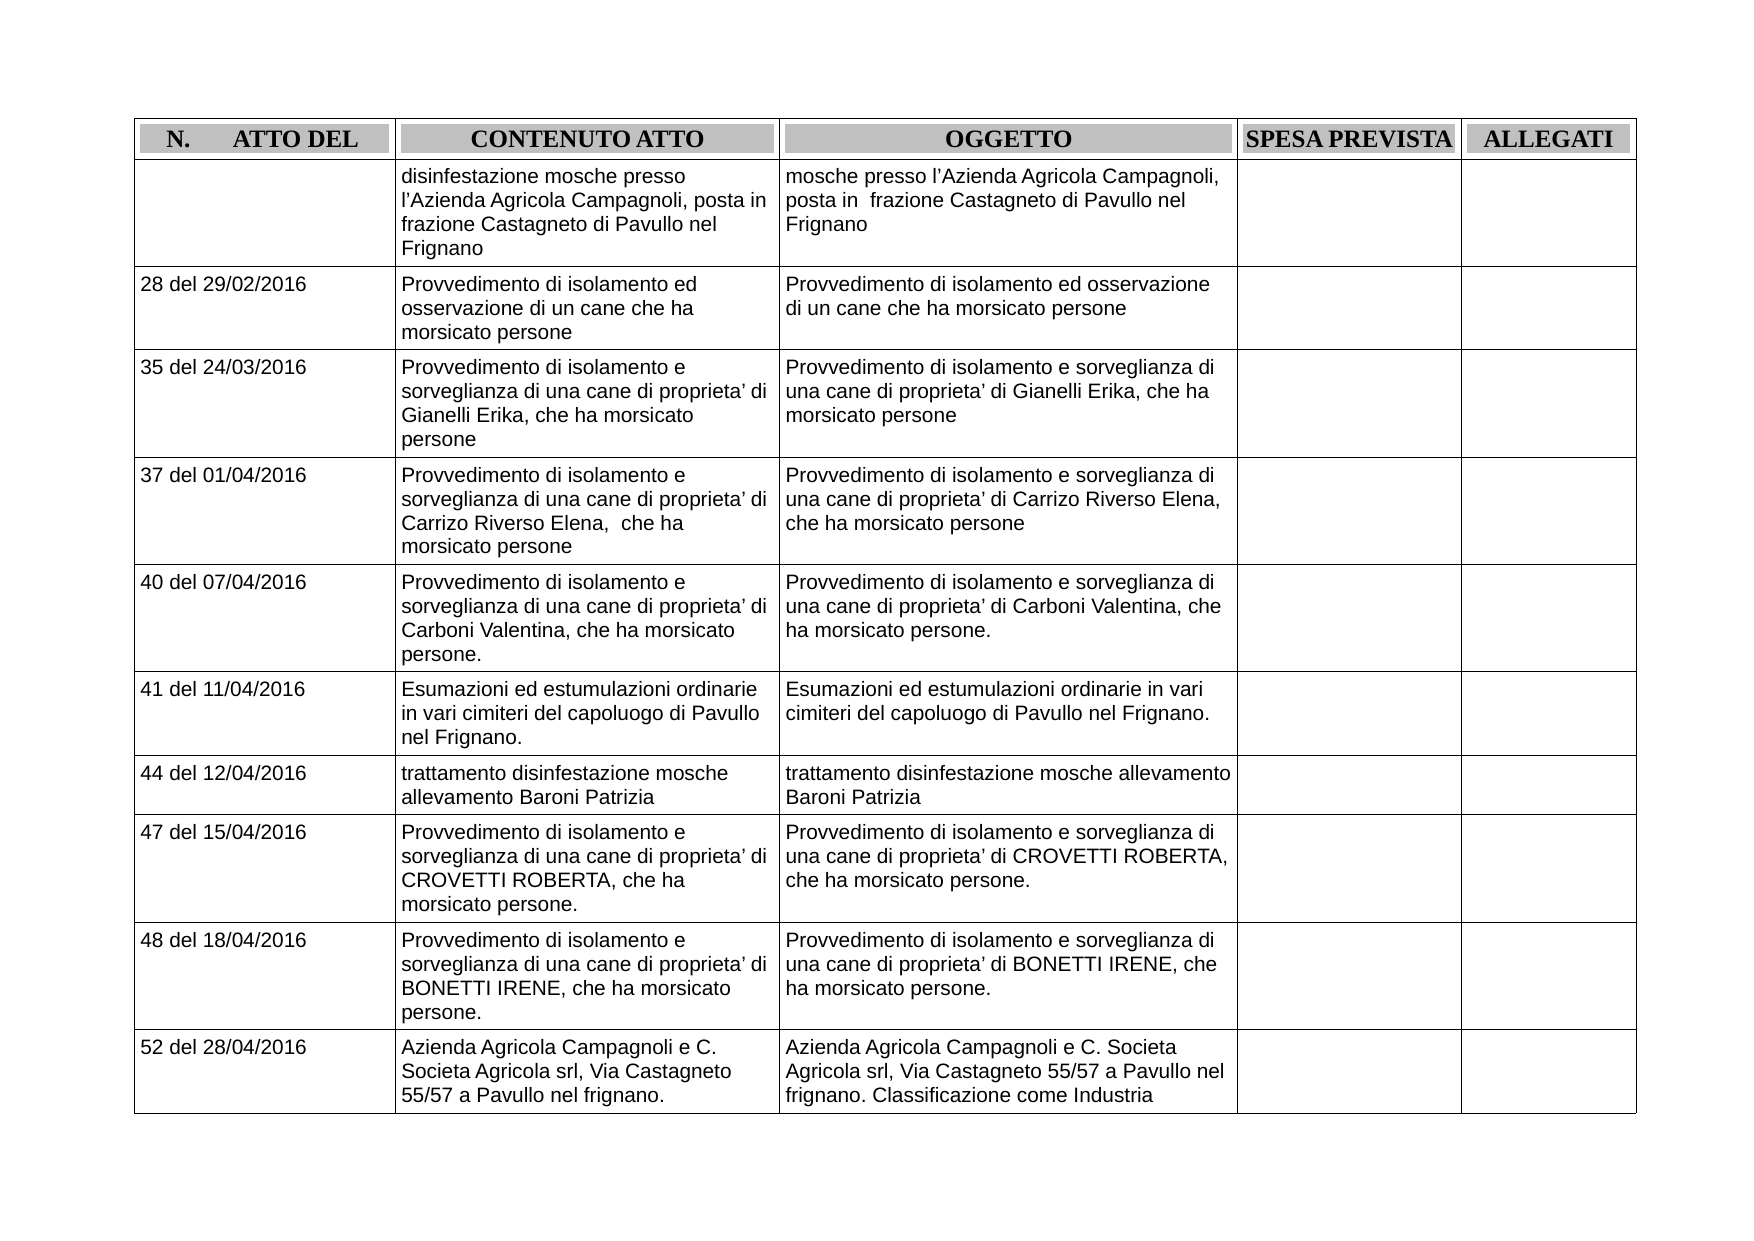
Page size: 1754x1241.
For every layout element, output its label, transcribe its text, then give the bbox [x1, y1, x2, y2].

table_cell 52 del 28/04/2016 [135, 1030, 395, 1113]
table_cell 41 del 11/04/2016 [135, 672, 395, 755]
table_cell Provvedimento di isolamento e sorveglianza di una cane di proprieta’ di Carboni Valentina, che ha morsicato persone. [780, 565, 1237, 671]
table_cell [1238, 458, 1461, 564]
table_cell Provvedimento di isolamento e sorveglianza di una cane di proprieta’ di Carboni Valentina, che ha morsicato persone. [396, 565, 779, 671]
table_cell [1462, 565, 1636, 671]
table_cell [1238, 565, 1461, 671]
table_cell 40 del 07/04/2016 [135, 565, 395, 671]
table_cell [1238, 350, 1461, 457]
table_cell Provvedimento di isolamento ed osservazione di un cane che ha morsicato persone [396, 267, 779, 349]
table_cell 47 del 15/04/2016 [135, 815, 395, 922]
table_cell [1238, 160, 1461, 266]
table_cell 44 del 12/04/2016 [135, 756, 395, 814]
table_cell [1462, 267, 1636, 349]
table_cell Provvedimento di isolamento e sorveglianza di una cane di proprieta’ di Carrizo Riverso Elena, che ha morsicato persone [780, 458, 1237, 564]
table_cell [1238, 1030, 1461, 1113]
table_cell 28 del 29/02/2016 [135, 267, 395, 349]
table_cell Provvedimento di isolamento e sorveglianza di una cane di proprieta’ di CROVETTI ROBERTA, che ha morsicato persone. [396, 815, 779, 922]
table_cell mosche presso l’Azienda Agricola Campagnoli, posta in frazione Castagneto di Pavullo nel Frignano [780, 160, 1237, 266]
table_cell trattamento disinfestazione mosche allevamento Baroni Patrizia [780, 756, 1237, 814]
table_cell Provvedimento di isolamento e sorveglianza di una cane di proprieta’ di Gianelli Erika, che ha morsicato persone [396, 350, 779, 457]
table_cell [1462, 923, 1636, 1029]
table_header OGGETTO [780, 119, 1237, 158]
table_cell [1238, 756, 1461, 814]
table_cell Esumazioni ed estumulazioni ordinarie in vari cimiteri del capoluogo di Pavullo nel Frignano. [780, 672, 1237, 755]
table_cell [1462, 160, 1636, 266]
table_cell [1462, 350, 1636, 457]
table_cell Provvedimento di isolamento e sorveglianza di una cane di proprieta’ di Carrizo Riverso Elena, che ha morsicato persone [396, 458, 779, 564]
table_cell 48 del 18/04/2016 [135, 923, 395, 1029]
table_cell [135, 160, 395, 266]
table_cell [1238, 267, 1461, 349]
table_cell [1462, 672, 1636, 755]
table_cell [1462, 815, 1636, 922]
table_cell 35 del 24/03/2016 [135, 350, 395, 457]
table_cell Provvedimento di isolamento ed osservazione di un cane che ha morsicato persone [780, 267, 1237, 349]
table_cell Provvedimento di isolamento e sorveglianza di una cane di proprieta’ di CROVETTI ROBERTA, che ha morsicato persone. [780, 815, 1237, 922]
table_cell Provvedimento di isolamento e sorveglianza di una cane di proprieta’ di Gianelli Erika, che ha morsicato persone [780, 350, 1237, 457]
table_cell [1238, 672, 1461, 755]
table_cell Provvedimento di isolamento e sorveglianza di una cane di proprieta’ di BONETTI IRENE, che ha morsicato persone. [396, 923, 779, 1029]
table_cell [1462, 756, 1636, 814]
table_cell [1238, 815, 1461, 922]
table_header ALLEGATI [1462, 119, 1636, 158]
table_cell disinfestazione mosche presso l’Azienda Agricola Campagnoli, posta in frazione Castagneto di Pavullo nel Frignano [396, 160, 779, 266]
table_cell Azienda Agricola Campagnoli e C. Societa Agricola srl, Via Castagneto 55/57 a Pavullo nel frignano. [396, 1030, 779, 1113]
table_header SPESA PREVISTA [1238, 119, 1461, 158]
table_cell [1238, 923, 1461, 1029]
table_header CONTENUTO ATTO [396, 119, 779, 158]
table_cell Provvedimento di isolamento e sorveglianza di una cane di proprieta’ di BONETTI IRENE, che ha morsicato persone. [780, 923, 1237, 1029]
table_cell trattamento disinfestazione mosche allevamento Baroni Patrizia [396, 756, 779, 814]
table_cell Esumazioni ed estumulazioni ordinarie in vari cimiteri del capoluogo di Pavullo nel Frignano. [396, 672, 779, 755]
table_header N. ATTO DEL [135, 119, 395, 158]
table_cell Azienda Agricola Campagnoli e C. Societa Agricola srl, Via Castagneto 55/57 a Pavullo nel frignano. Classificazione come Industria [780, 1030, 1237, 1113]
table_cell [1462, 1030, 1636, 1113]
table_cell [1462, 458, 1636, 564]
table_cell 37 del 01/04/2016 [135, 458, 395, 564]
